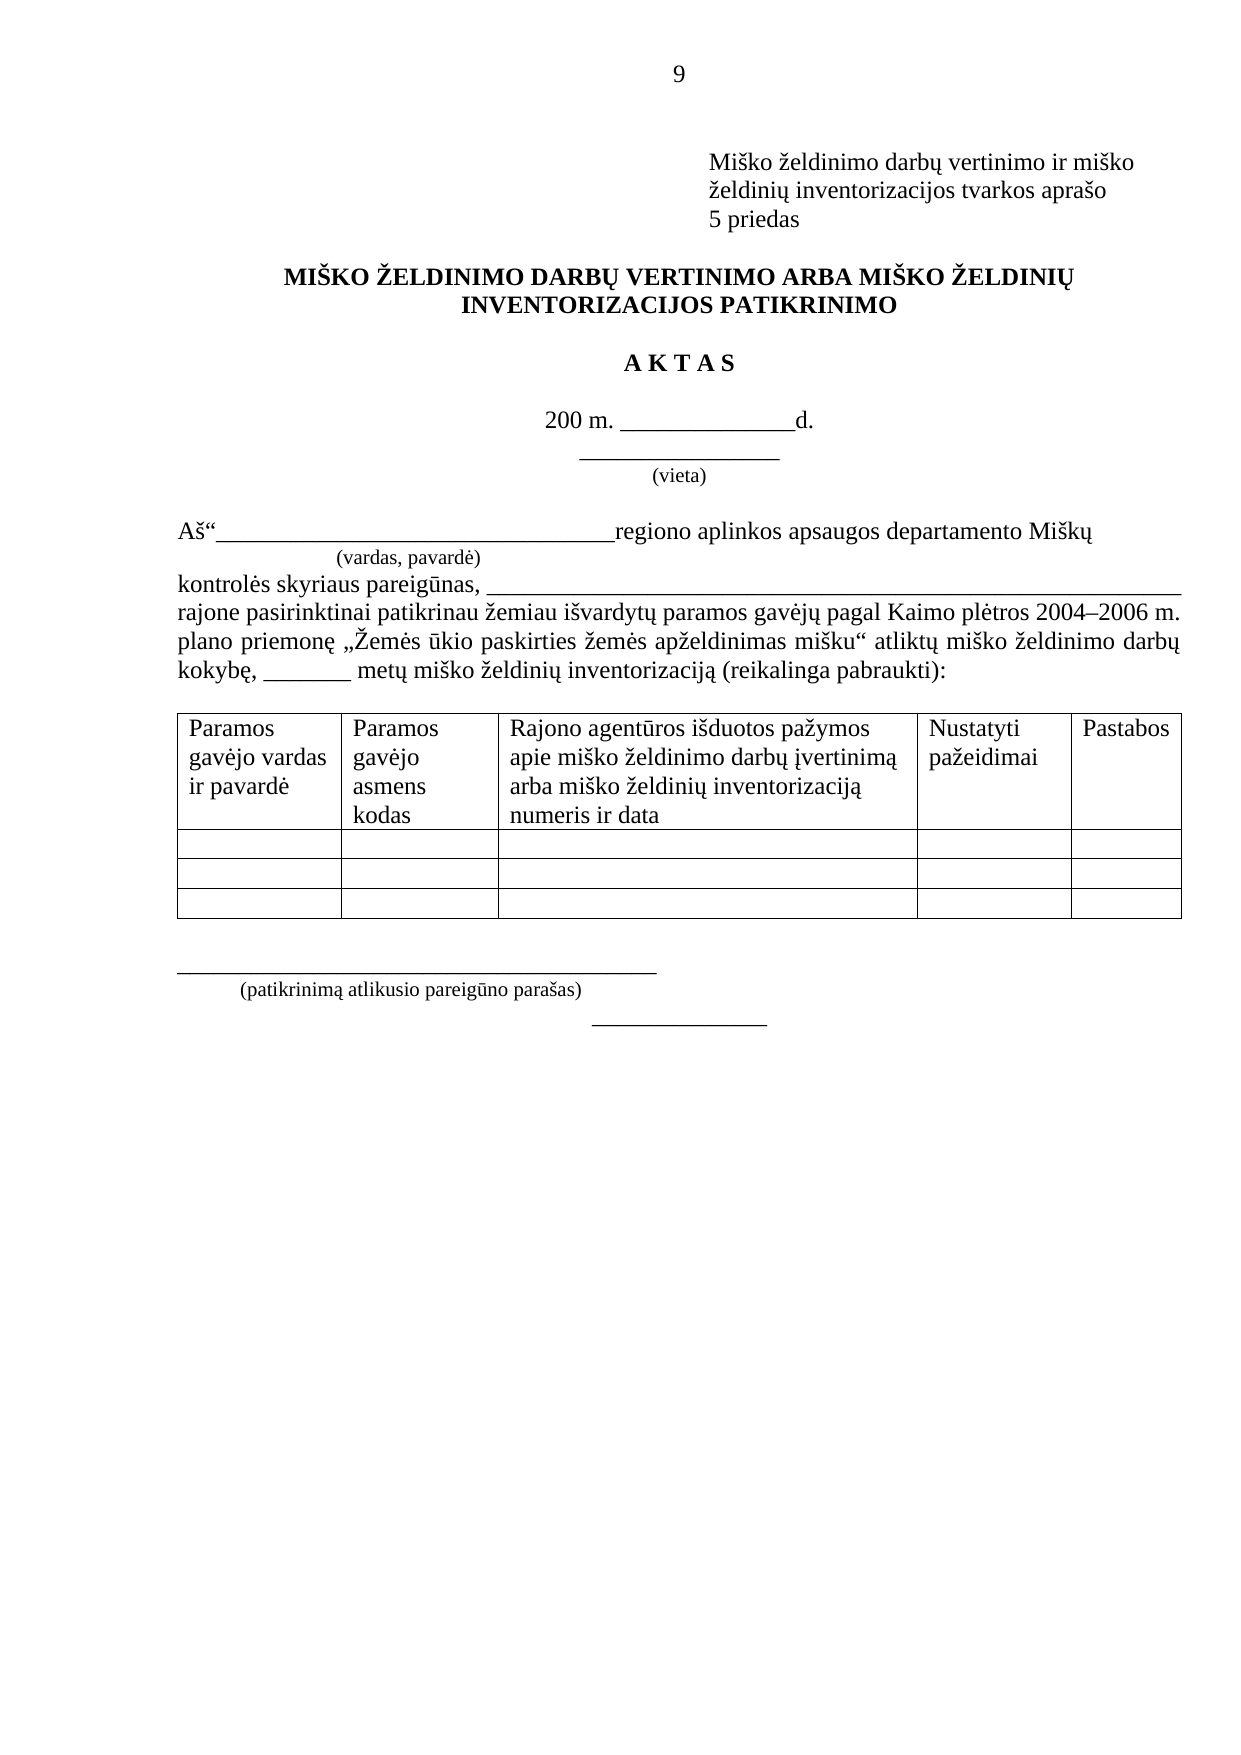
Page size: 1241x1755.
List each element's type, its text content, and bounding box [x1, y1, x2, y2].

table_header Paramos gavėjo asmens kodas [342, 714, 498, 828]
table_cell [178, 889, 341, 918]
table_cell [918, 830, 1071, 858]
table_header Nustatyti pažeidimai [918, 714, 1071, 828]
table_cell [1072, 830, 1181, 858]
text (vardas, pavardė) [177, 545, 1181, 569]
text ______________ [177, 1001, 1181, 1029]
table_cell [1072, 889, 1181, 918]
text rajone pasirinktinai patikrinau žemiau išvardytų paramos gavėjų pagal Kaimo plėtros 2004–2006 m. plano priemonę „Žemės ūkio paskirties žemės apželdinimas mišku“ atliktų miško želdinimo darbų kokybę, _______ metų miško želdinių inventorizaciją (reikalinga pabraukti): [177, 597, 1181, 684]
table_cell [342, 830, 498, 858]
text 5 priedas [177, 204, 1181, 233]
text (vieta) [177, 463, 1181, 487]
table_header Rajono agentūros išduotos pažymos apie miško želdinimo darbų įvertinimą arba miško želdinių inventorizaciją numeris ir data [499, 714, 917, 828]
table_cell [178, 830, 341, 858]
text AKTAS [177, 348, 1181, 377]
text (patikrinimą atlikusio pareigūno parašas) [177, 976, 1181, 1001]
text MIŠKO ŽELDINIMO DARBŲ VERTINIMO ARBA MIŠKO ŽELDINIŲ INVENTORIZACIJOS PATIKRINIMO [177, 262, 1181, 319]
text Miško želdinimo darbų vertinimo ir miško [177, 147, 1181, 176]
text ________________ [177, 434, 1181, 463]
table_cell [918, 889, 1071, 918]
table_cell [342, 859, 498, 888]
table_cell [499, 889, 917, 918]
table_cell [499, 859, 917, 888]
table_header Pastabos [1072, 714, 1181, 828]
table_cell [918, 859, 1071, 888]
table_cell [178, 859, 341, 888]
text Aš“ regiono aplinkos apsaugos departamento Miškų [177, 516, 1181, 545]
text kontrolės skyriaus pareigūnas, [177, 569, 1181, 597]
table_header Paramos gavėjo vardas ir pavardė [178, 714, 341, 828]
table_cell [499, 830, 917, 858]
text 200 m. ______________d. [177, 406, 1181, 434]
text želdinių inventorizacijos tvarkos aprašo [177, 176, 1181, 204]
table_cell [342, 889, 498, 918]
table_cell [1072, 859, 1181, 888]
